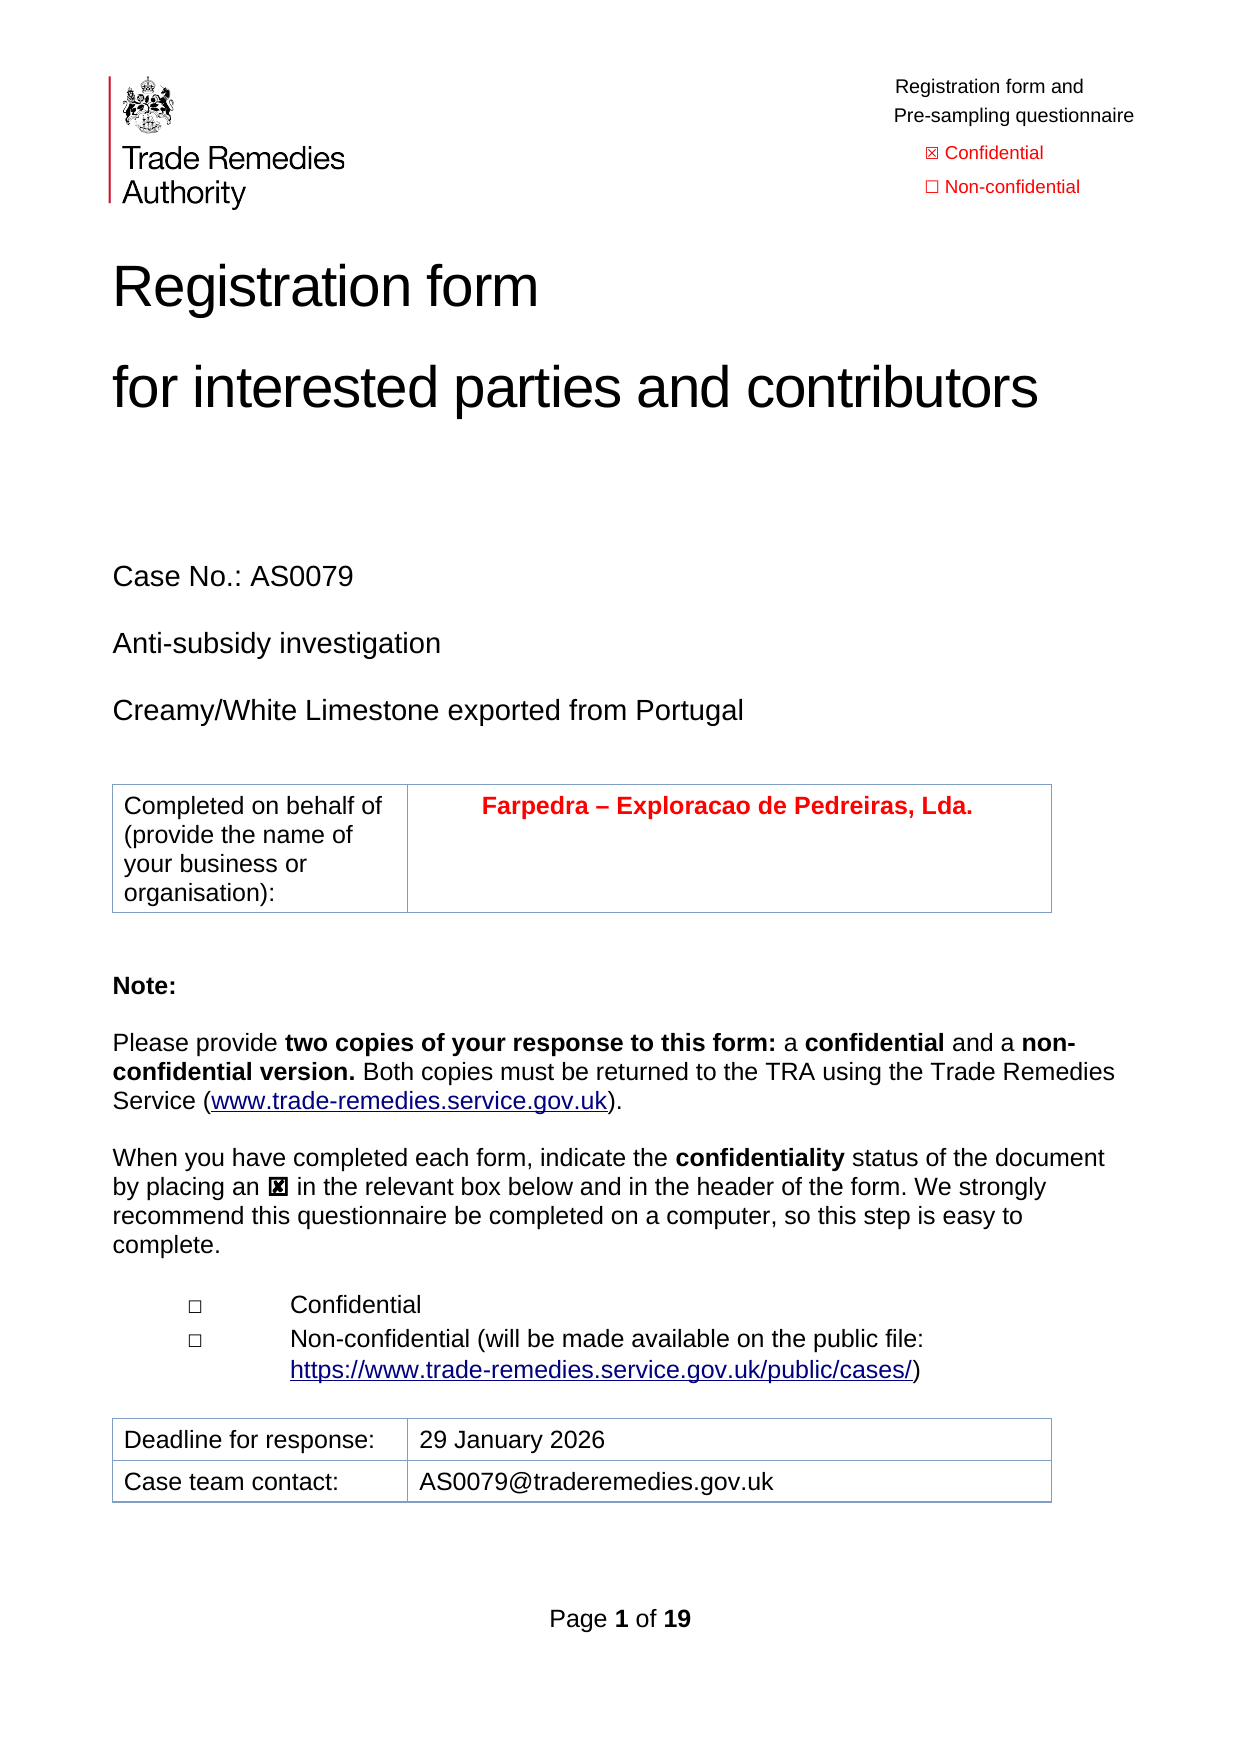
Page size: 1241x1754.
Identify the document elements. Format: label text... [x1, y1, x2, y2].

text Creamy/White Limestone exported from Portugal [112, 693, 1128, 727]
table_cell Case team contact: [113, 1461, 407, 1501]
text Note: [112, 971, 1128, 999]
table_cell AS0079@traderemedies.gov.uk [408, 1461, 1051, 1501]
text When you have completed each form, indicate the confidentiality status of the document by placing an  in the relevant box below and in the header of the form. We strongly recommend this questionnaire be completed on a computer, so this step is easy to complete. [112, 1143, 1128, 1258]
table_header Completed on behalf of (provide the name of your business or organisation): [113, 785, 407, 912]
text Anti-subsidy investigation [112, 626, 1128, 660]
table_header Farpedra – Exploracao de Pedreiras, Lda. [408, 785, 1051, 912]
text Please provide two copies of your response to this form: a confidential and a non-confidential version. Both copies must be returned to the TRA using the Trade Remedies Service (www.trade-remedies.service.gov.uk). [112, 1028, 1128, 1114]
text ☐ Confidential [187, 1287, 1128, 1321]
text Registration form for interested parties and contributors [112, 252, 1128, 420]
text Case No.: AS0079 [112, 559, 1128, 593]
text ☐ Non-confidential (will be made available on the public file: https://www.trade-remedies.service.gov.uk/public/cases/) [187, 1321, 1128, 1384]
table_header Deadline for response: [113, 1419, 407, 1460]
table_header 29 January 2026 [408, 1419, 1051, 1460]
